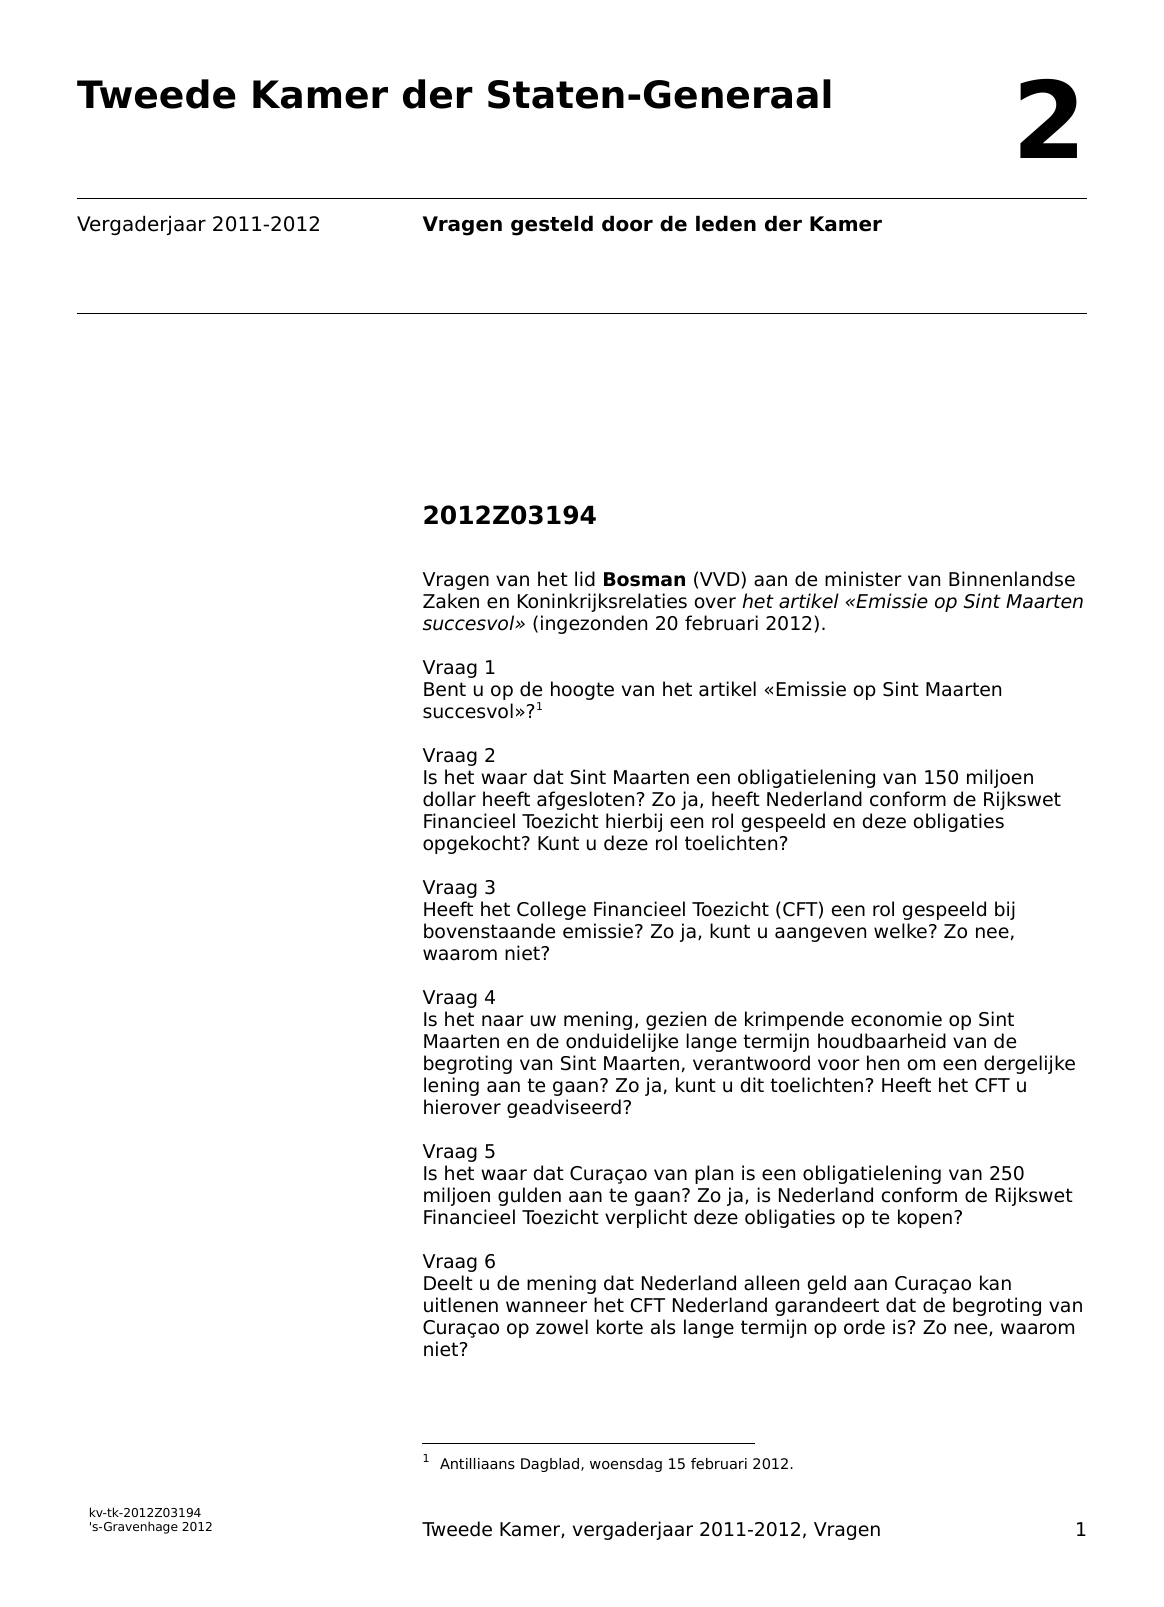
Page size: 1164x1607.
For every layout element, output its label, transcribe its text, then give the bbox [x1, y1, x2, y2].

text Is het waar dat Curaçao van plan is een obligatielening van 250 miljoen gulden aan te gaan? Zo ja, is Nederland conform de Rijkswet Financieel Toezicht verplicht deze obligaties op te kopen? [422, 1163, 1087, 1229]
text kv-tk-2012Z03194 [88, 1506, 323, 1520]
text Bent u op de hoogte van het artikel «Emissie op Sint Maarten succesvol»? [422, 679, 1087, 723]
text Vraag 1 [422, 657, 1087, 679]
text Vraag 3 [422, 877, 1087, 899]
table_header 2 [886, 59, 1087, 198]
text Vraag 4 [422, 987, 1087, 1009]
text 2012Z03194 [422, 501, 1087, 531]
table_cell Vragen gesteld door de leden der Kamer [422, 199, 1087, 313]
text Vragen van het lid Bosman (VVD) aan de minister van Binnenlandse Zaken en Koninkrijksrelaties over het artikel «Emissie op Sint Maarten succesvol» (ingezonden 20 februari 2012). [422, 569, 1087, 635]
text Vraag 2 [422, 745, 1087, 767]
text Deelt u de mening dat Nederland alleen geld aan Curaçao kan uitlenen wanneer het CFT Nederland garandeert dat de begroting van Curaçao op zowel korte als lange termijn op orde is? Zo nee, waarom niet? [422, 1273, 1087, 1361]
text 's-Gravenhage 2012 [88, 1520, 323, 1534]
text Antilliaans Dagblad, woensdag 15 februari 2012. [422, 1452, 1087, 1474]
table_cell Vergaderjaar 2011-2012 [77, 199, 422, 313]
table_header Tweede Kamer der Staten-Generaal [77, 59, 886, 198]
text Vraag 5 [422, 1141, 1087, 1163]
text Heeft het College Financieel Toezicht (CFT) een rol gespeeld bij bovenstaande emissie? Zo ja, kunt u aangeven welke? Zo nee, waarom niet? [422, 899, 1087, 965]
text Is het waar dat Sint Maarten een obligatielening van 150 miljoen dollar heeft afgesloten? Zo ja, heeft Nederland conform de Rijkswet Financieel Toezicht hierbij een rol gespeeld en deze obligaties opgekocht? Kunt u deze rol toelichten? [422, 767, 1087, 855]
text Vraag 6 [422, 1251, 1087, 1273]
text Is het naar uw mening, gezien de krimpende economie op Sint Maarten en de onduidelijke lange termijn houdbaarheid van de begroting van Sint Maarten, verantwoord voor hen om een dergelijke lening aan te gaan? Zo ja, kunt u dit toelichten? Heeft het CFT u hierover geadviseerd? [422, 1009, 1087, 1119]
